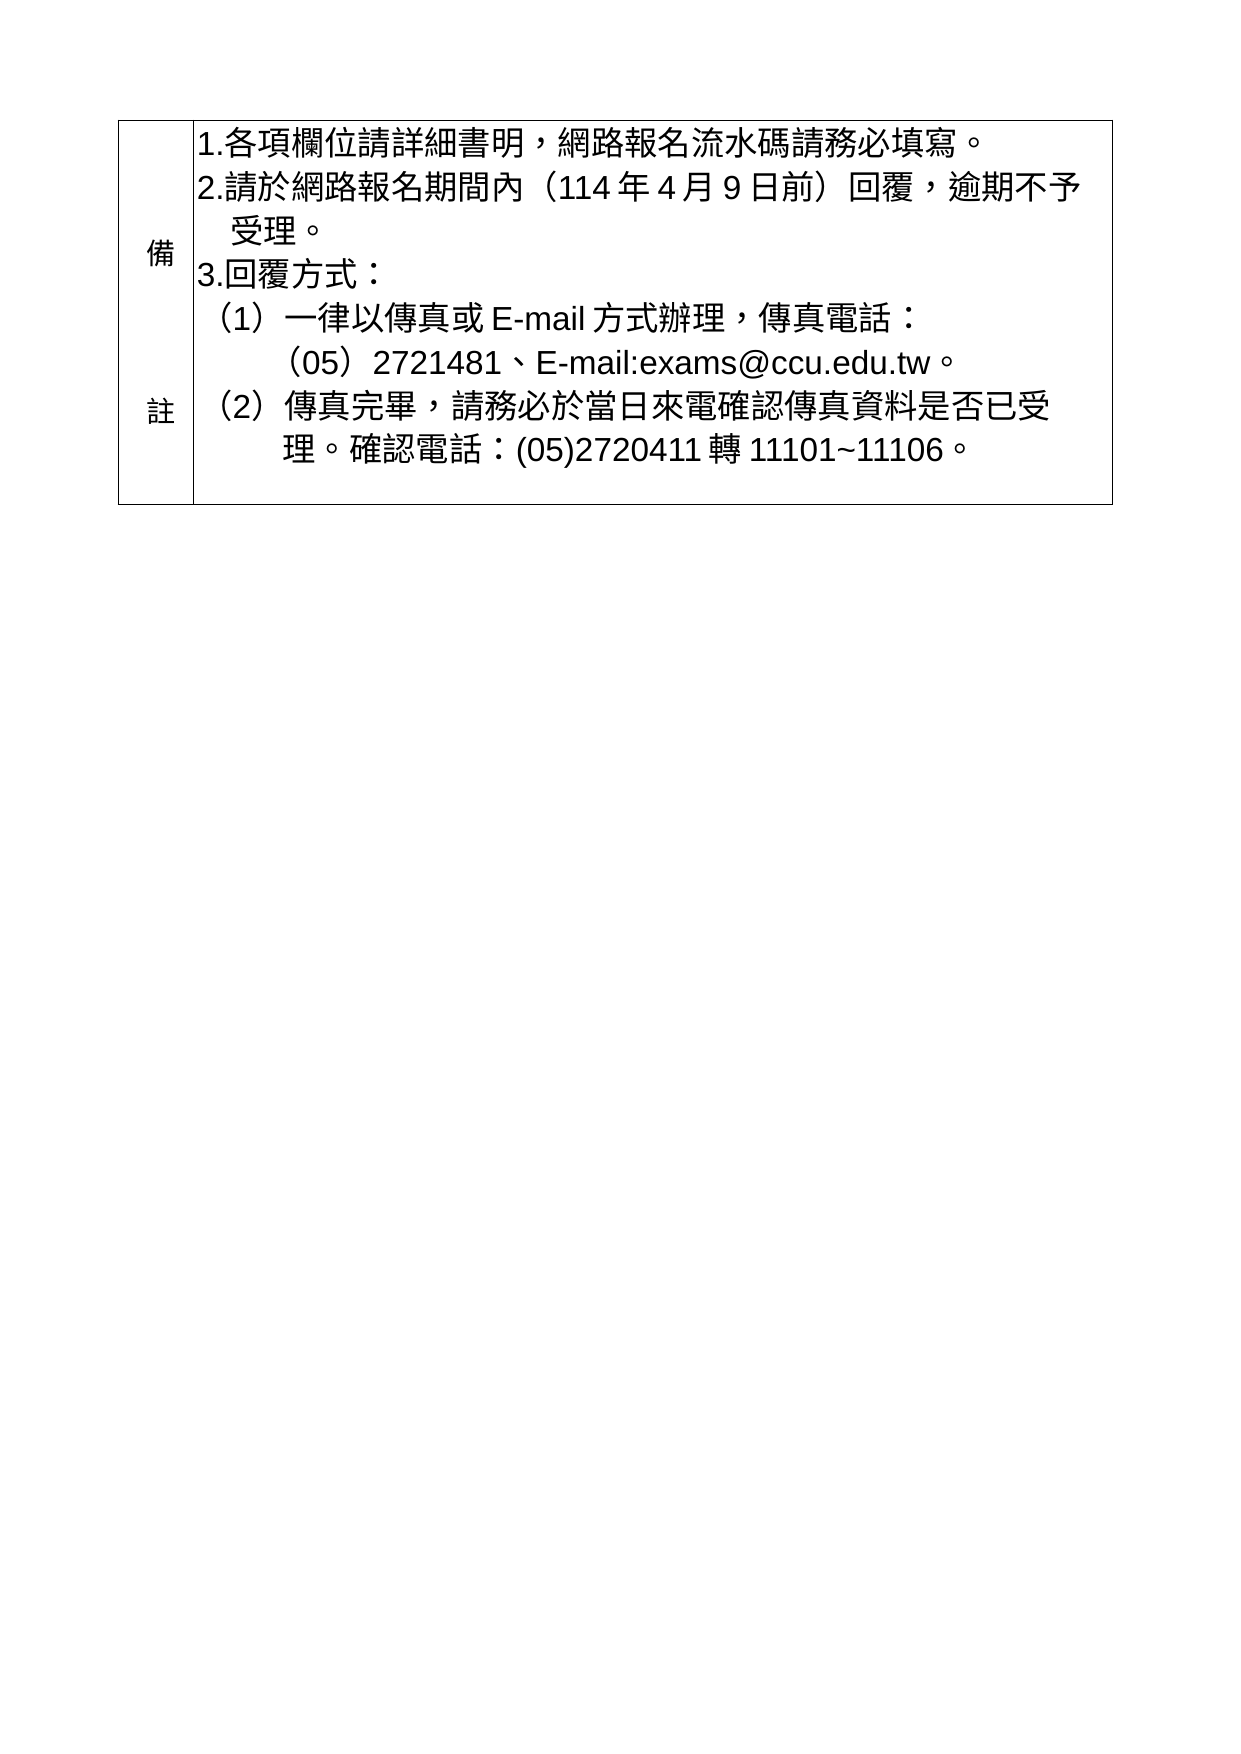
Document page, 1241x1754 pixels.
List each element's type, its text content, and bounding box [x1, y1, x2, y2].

table_cell 備 註 [119, 121, 193, 504]
table_cell 1.各項欄位請詳細書明，網路報名流水碼請務必填寫。 2.請於網路報名期間內（114年4月9日前）回覆，逾期不予受理。 3.回覆方式： （1）一律以傳真或E-mail方式辦理，傳真電話：（05）2721481、E-mail:exams@ccu.edu.tw。 （2）傳真完畢，請務必於當日來電確認傳真資料是否已受理。確認電話：(05)2720411轉11101~11106。 [194, 121, 1112, 504]
